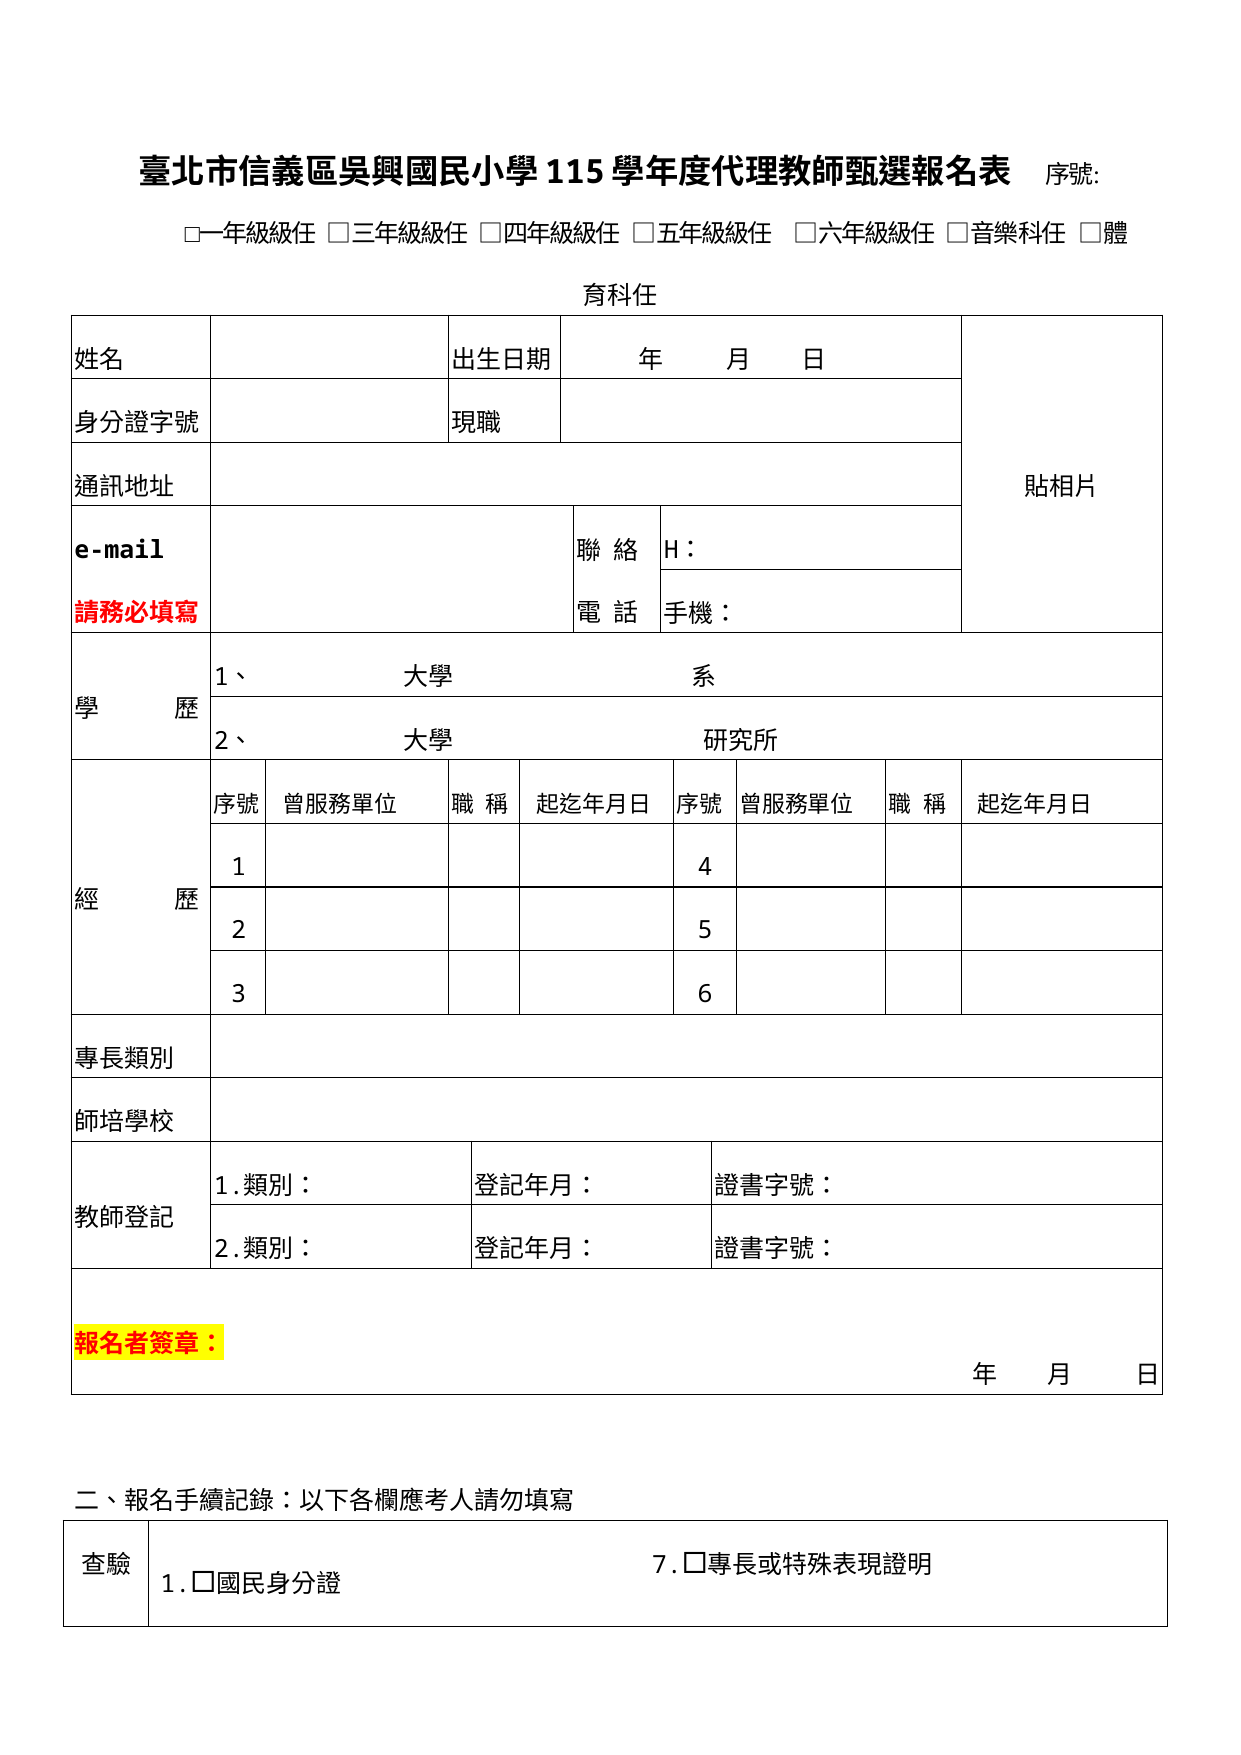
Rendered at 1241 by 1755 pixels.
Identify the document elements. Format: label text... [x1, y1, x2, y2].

table_cell [63, 696, 71, 759]
table_cell [962, 888, 1162, 950]
table_cell e-mail 請務必填寫 [72, 506, 210, 632]
table_cell [211, 1078, 1162, 1141]
table_cell [1163, 1077, 1167, 1141]
table_cell 經 歷 [72, 760, 210, 1013]
table_cell 登記年月： [472, 1205, 711, 1268]
table_cell 年 月 日 [796, 1269, 1162, 1394]
table_cell 現職 [449, 379, 560, 442]
table_cell 曾服務單位 [737, 760, 885, 823]
table_cell 2.類別： [211, 1205, 471, 1268]
table_cell [63, 505, 71, 569]
table_cell 聯 絡 電 話 [574, 506, 660, 632]
table_cell [520, 888, 673, 950]
table_cell H： [661, 506, 961, 569]
table_cell 證書字號： [712, 1205, 1162, 1268]
table_header [63, 315, 71, 378]
table_cell [737, 824, 885, 886]
table_cell [886, 824, 961, 886]
table_cell [63, 886, 71, 950]
table_cell [1163, 1204, 1167, 1268]
table_cell [1163, 1141, 1167, 1204]
table_cell 1、 大學 系 [211, 633, 1162, 696]
table_cell [63, 1077, 71, 1141]
table_cell [520, 951, 673, 1013]
table_cell [1163, 632, 1167, 696]
table_cell 職 稱 [449, 760, 519, 823]
text □一年級級任 □三年級級任 □四年級級任 □五年級級任 □六年級級任 □音樂科任 □體育科任 [106, 189, 1134, 314]
table_cell 序號 [674, 760, 736, 823]
table_cell [63, 1268, 71, 1394]
table_cell [63, 632, 71, 696]
table_cell 6 [674, 951, 736, 1013]
table_cell [63, 950, 71, 1013]
table_cell 5 [674, 888, 736, 950]
table_cell 身分證字號 [72, 379, 210, 442]
table_header [1163, 315, 1167, 378]
table_cell [1163, 378, 1167, 442]
table_cell [1163, 569, 1167, 632]
table_cell [63, 823, 71, 886]
table_cell [962, 951, 1162, 1013]
table_cell [63, 1394, 71, 1520]
table_cell [1163, 1268, 1167, 1394]
table_cell [1163, 1394, 1167, 1520]
table_cell [1163, 696, 1167, 759]
table_cell 通訊地址 [72, 443, 210, 505]
table_cell [962, 824, 1162, 886]
table_cell [211, 506, 573, 632]
table_cell 二、報名手續記錄：以下各欄應考人請勿填寫 [71, 1395, 1163, 1520]
table_cell [449, 824, 519, 886]
table_header 出生日期 [449, 316, 560, 378]
table_cell 7.專長或特殊表現證明 [639, 1521, 1167, 1626]
table_cell 起迄年月日 [520, 760, 673, 823]
table_cell 報名者簽章： [72, 1269, 796, 1394]
table_cell [1163, 1014, 1167, 1077]
table_cell [63, 442, 71, 505]
table_cell 2、 大學 研究所 [211, 697, 1162, 759]
table_cell [520, 824, 673, 886]
table_cell [211, 1015, 1162, 1077]
table_cell 師培學校 [72, 1078, 210, 1141]
table_cell 起迄年月日 [962, 760, 1162, 823]
table_cell [266, 951, 448, 1013]
table_cell [266, 888, 448, 950]
table_cell 1 [211, 824, 265, 886]
table_cell [886, 888, 961, 950]
table_header 年 月 日 [561, 316, 961, 378]
table_cell [63, 1141, 71, 1204]
table_cell 1.國民身分證 [149, 1521, 639, 1626]
table_cell [449, 951, 519, 1013]
table_cell [1163, 442, 1167, 505]
table_header [211, 316, 448, 378]
table_cell [1163, 505, 1167, 569]
table_cell [737, 888, 885, 950]
table_cell [1163, 950, 1167, 1013]
table_cell [737, 951, 885, 1013]
table_cell [266, 824, 448, 886]
table_cell [63, 1014, 71, 1077]
text 臺北市信義區吳興國民小學115學年度代理教師甄選報名表 序號: [106, 127, 1134, 189]
table_cell 4 [674, 824, 736, 886]
table_header 姓名 [72, 316, 210, 378]
table_cell 專長類別 [72, 1015, 210, 1077]
table_cell [211, 379, 448, 442]
table_cell 曾服務單位 [266, 760, 448, 823]
table_cell 2 [211, 888, 265, 950]
table_cell 查驗 [64, 1521, 148, 1626]
table_cell [561, 379, 961, 442]
table_cell [1163, 823, 1167, 886]
table_cell 序號 [211, 760, 265, 823]
table_cell [63, 378, 71, 442]
table_cell [886, 951, 961, 1013]
table_cell 教師登記 [72, 1142, 210, 1268]
table_header 貼相片 [962, 316, 1162, 632]
table_cell 學 歷 [72, 633, 210, 759]
table_cell 登記年月： [472, 1142, 711, 1204]
table_cell [63, 569, 71, 632]
table_cell [1163, 759, 1167, 823]
table_cell [1163, 886, 1167, 950]
table_cell 3 [211, 951, 265, 1013]
table_cell 1.類別： [211, 1142, 471, 1204]
table_cell [449, 888, 519, 950]
table_cell [63, 759, 71, 823]
table_cell 職 稱 [886, 760, 961, 823]
table_cell [211, 443, 961, 505]
table_cell [63, 1204, 71, 1268]
table_cell 手機： [661, 570, 961, 632]
table_cell 證書字號： [712, 1142, 1162, 1204]
